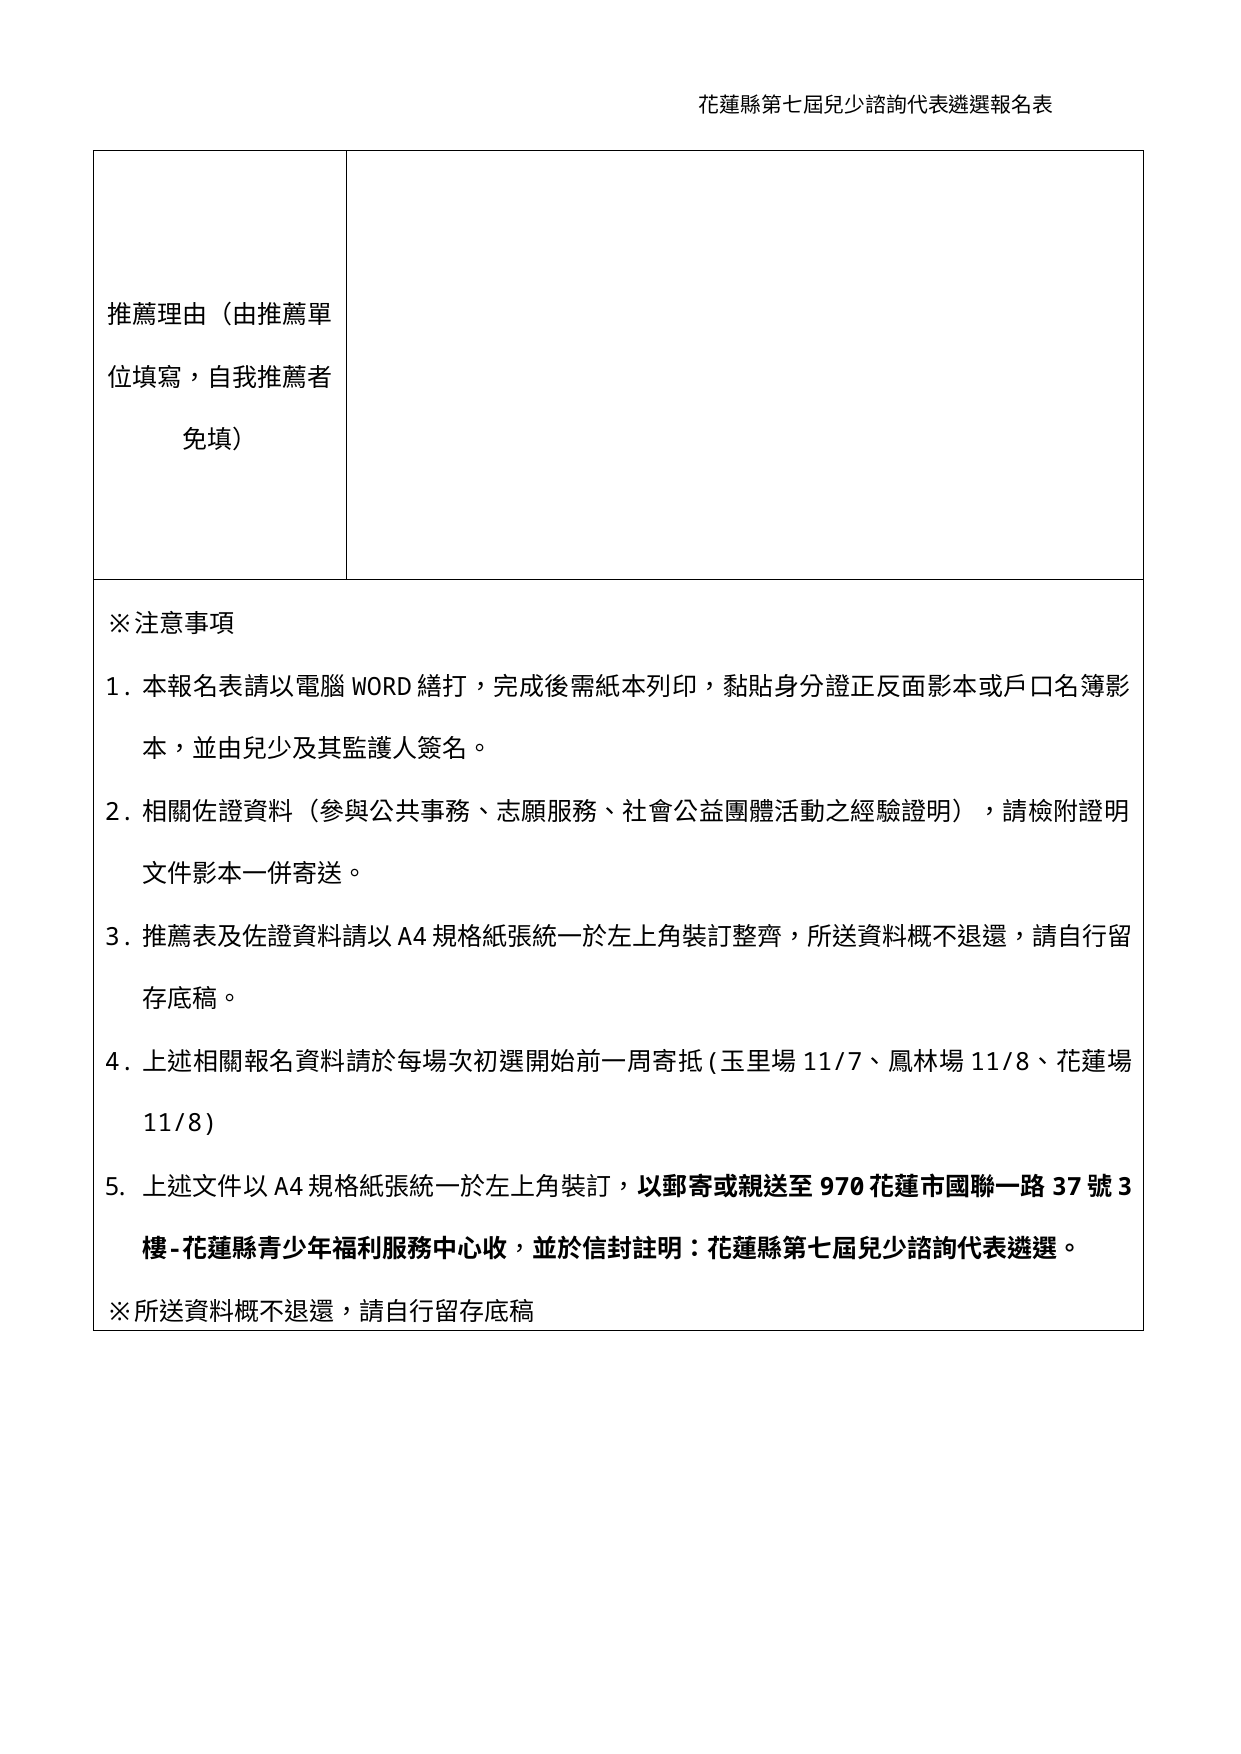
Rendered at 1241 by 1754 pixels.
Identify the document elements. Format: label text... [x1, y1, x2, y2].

table_cell 推薦理由（由推薦單位填寫，自我推薦者免填） [94, 151, 346, 579]
table_cell [347, 151, 1143, 579]
table_cell ※注意事項 本報名表請以電腦WORD繕打，完成後需紙本列印，黏貼身分證正反面影本或戶口名簿影本，並由兒少及其監護人簽名。 相關佐證資料（參與公共事務、志願服務、社會公益團體活動之經驗證明），請檢附證明文件影本一併寄送。 推薦表及佐證資料請以A4規格紙張統一於左上角裝訂整齊，所送資料概不退還，請自行留存底稿。 上述相關報名資料請於每場次初選開始前一周寄抵(玉里場11/7、鳳林場11/8、花蓮場11/8) 上述文件以A4規格紙張統一於左上角裝訂，以郵寄或親送至970花蓮市國聯一路37號3樓-花蓮縣青少年福利服務中心收，並於信封註明：花蓮縣第七屆兒少諮詢代表遴選。 ※所送資料概不退還，請自行留存底稿 [94, 580, 1143, 1330]
